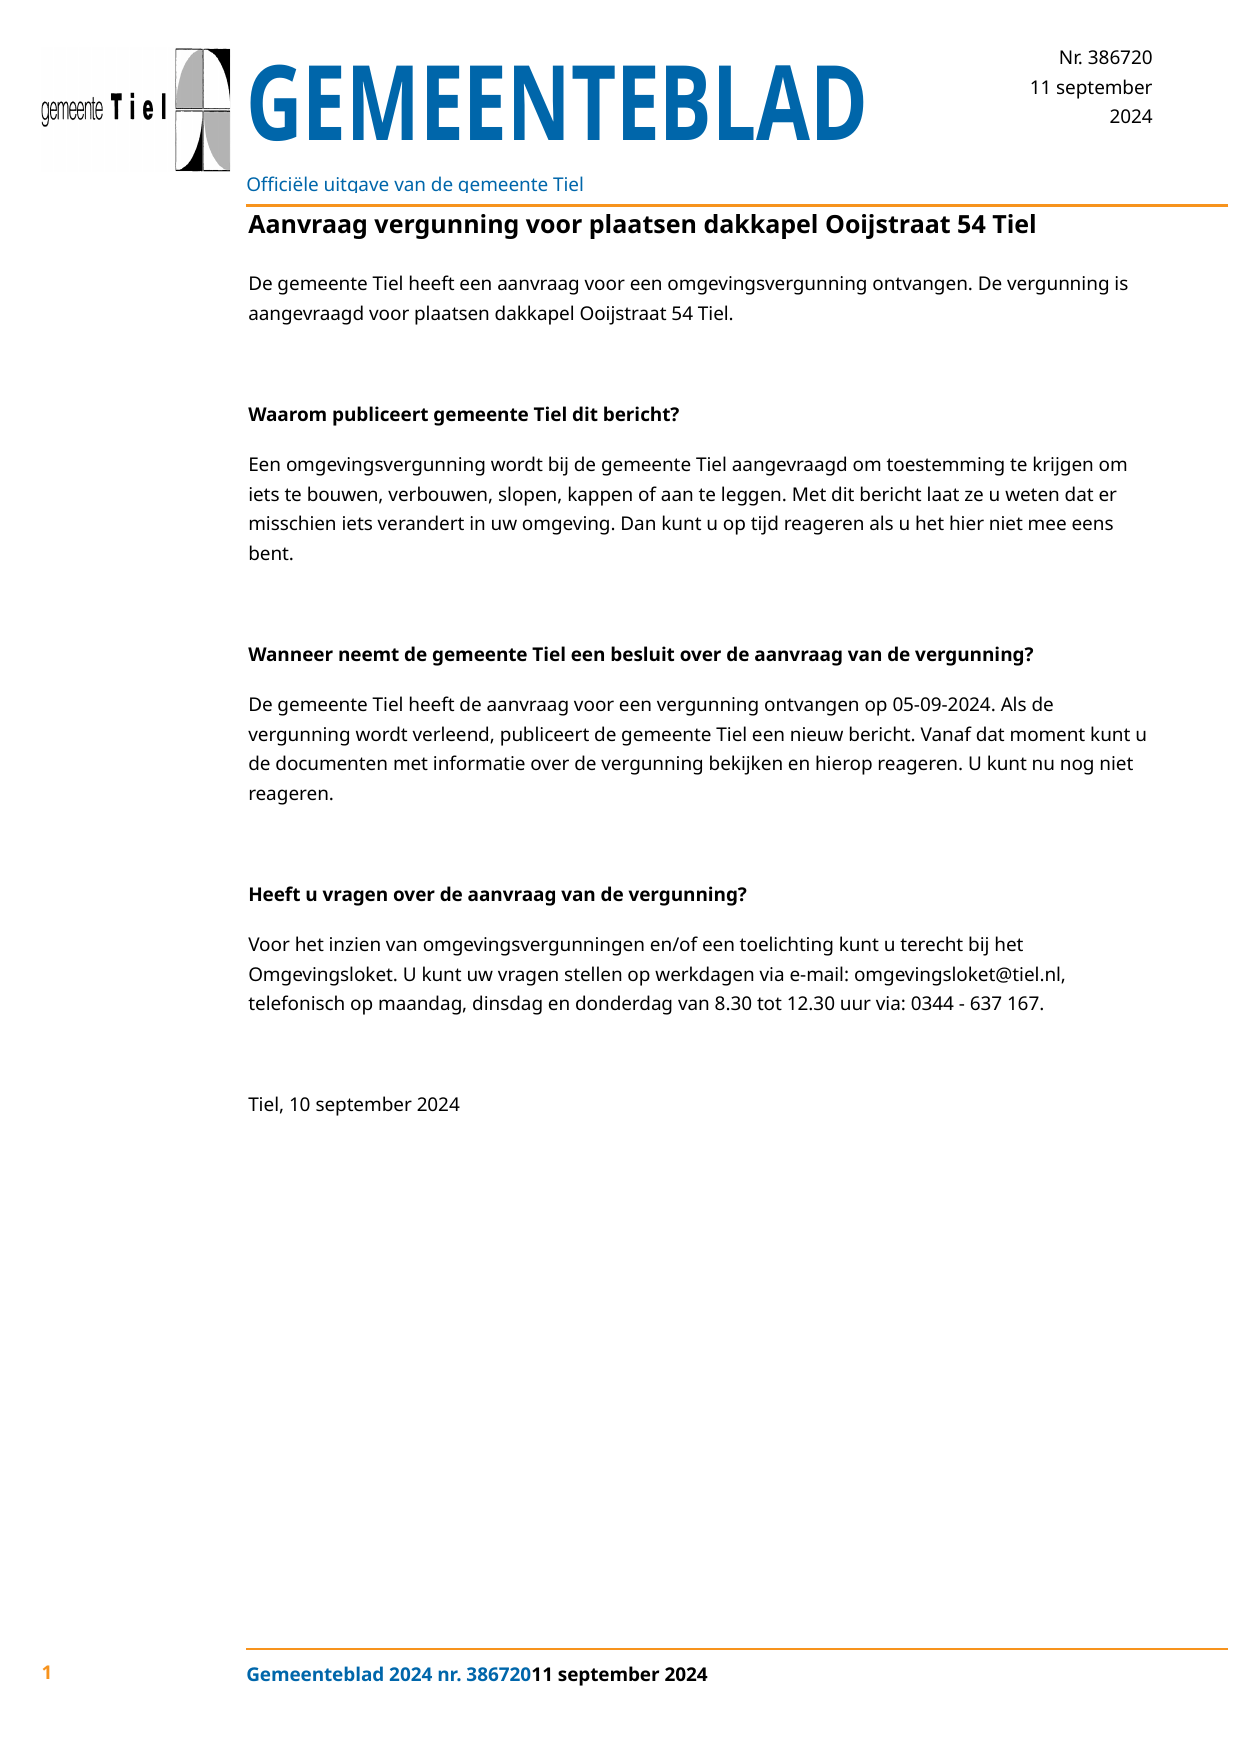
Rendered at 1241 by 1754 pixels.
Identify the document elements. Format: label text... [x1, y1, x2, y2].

text De gemeente Tiel heeft de aanvraag voor een vergunning ontvangen op 05-09-2024. Als de vergunning wordt verleend, publiceert de gemeente Tiel een nieuw bericht. Vanaf dat moment kunt u de documenten met informatie over de vergunning bekijken en hierop reageren. U kunt nu nog niet reageren. [248, 691, 1152, 806]
text Tiel, 10 september 2024 [248, 1091, 1152, 1117]
text Een omgevingsvergunning wordt bij de gemeente Tiel aangevraagd om toestemming te krijgen om iets te bouwen, verbouwen, slopen, kappen of aan te leggen. Met dit bericht laat ze u weten dat er misschien iets verandert in uw omgeving. Dan kunt u op tijd reageren als u het hier niet mee eens bent. [248, 451, 1152, 566]
picture [41, 47, 231, 172]
text Voor het inzien van omgevingsvergunningen en/of een toelichting kunt u terecht bij het Omgevingsloket. U kunt uw vragen stellen op werkdagen via e-mail: omgevingsloket@tiel.nl, telefonisch op maandag, dinsdag en donderdag van 8.30 tot 12.30 uur via: 0344 - 637 167. [248, 931, 1152, 1016]
text Waarom publiceert gemeente Tiel dit bericht? [248, 401, 1152, 426]
text Wanneer neemt de gemeente Tiel een besluit over de aanvraag van de vergunning? [248, 641, 1152, 666]
text Aanvraag vergunning voor plaatsen dakkapel Ooijstraat 54 Tiel [248, 207, 1152, 241]
text Heeft u vragen over de aanvraag van de vergunning? [248, 881, 1152, 906]
text De gemeente Tiel heeft een aanvraag voor een omgevingsvergunning ontvangen. De vergunning is aangevraagd voor plaatsen dakkapel Ooijstraat 54 Tiel. [248, 270, 1152, 326]
